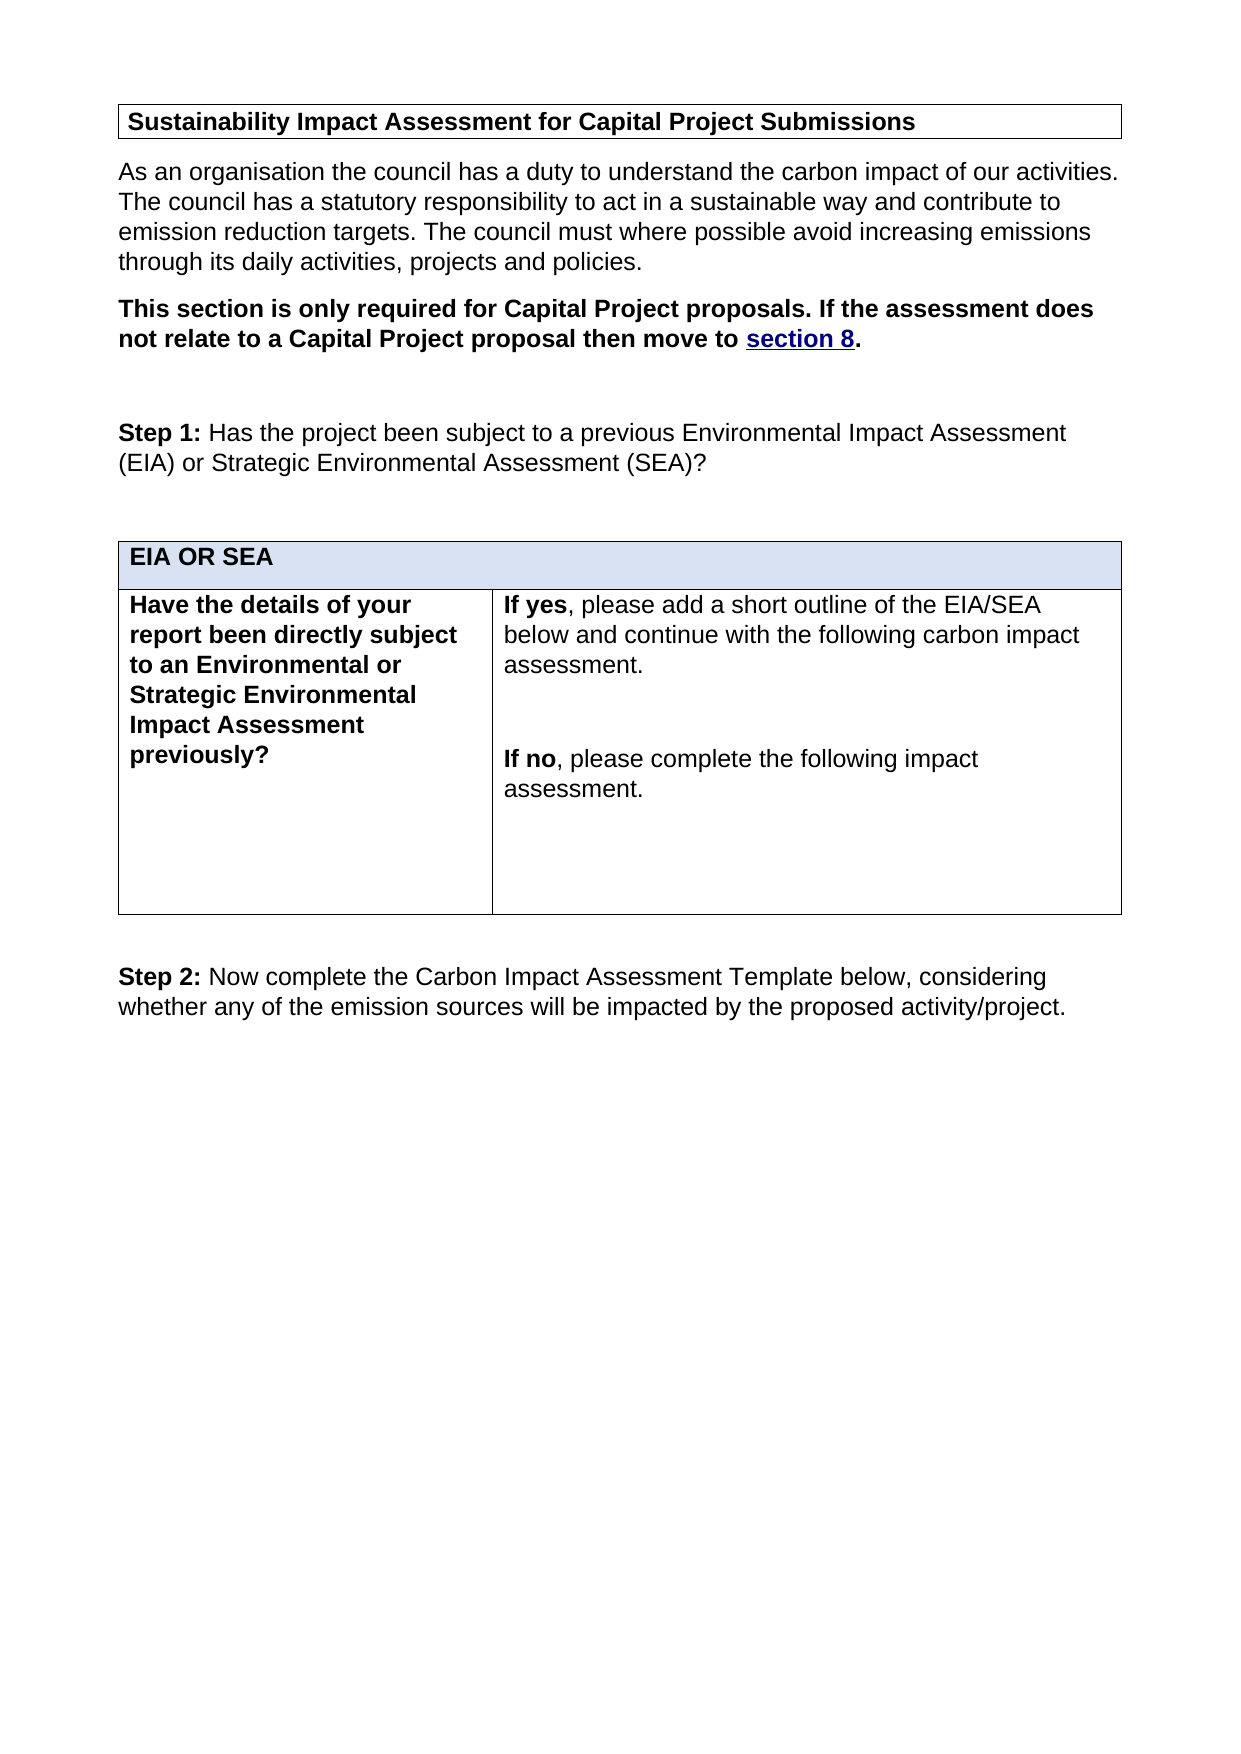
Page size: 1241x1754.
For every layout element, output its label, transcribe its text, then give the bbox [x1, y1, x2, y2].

text Step 2: Now complete the Carbon Impact Assessment Template below, considering whether any of the emission sources will be impacted by the proposed activity/project. [118, 962, 1122, 1021]
table_cell If yes, please add a short outline of the EIA/SEA below and continue with the following carbon impact assessment. If no, please complete the following impact assessment. [493, 590, 1121, 914]
text Step 1: Has the project been subject to a previous Environmental Impact Assessment (EIA) or Strategic Environmental Assessment (SEA)? [118, 417, 1122, 476]
table_cell Have the details of your report been directly subject to an Environmental or Strategic Environmental Impact Assessment previously? [119, 590, 492, 914]
table_header EIA OR SEA [119, 542, 1121, 589]
text This section is only required for Capital Project proposals. If the assessment does not relate to a Capital Project proposal then move to section 8. [118, 294, 1122, 353]
text As an organisation the council has a duty to understand the carbon impact of our activities. The council has a statutory responsibility to act in a sustainable way and contribute to emission reduction targets. The council must where possible avoid increasing emissions through its daily activities, projects and policies. [118, 157, 1122, 276]
text Sustainability Impact Assessment for Capital Project Submissions [119, 105, 1121, 138]
